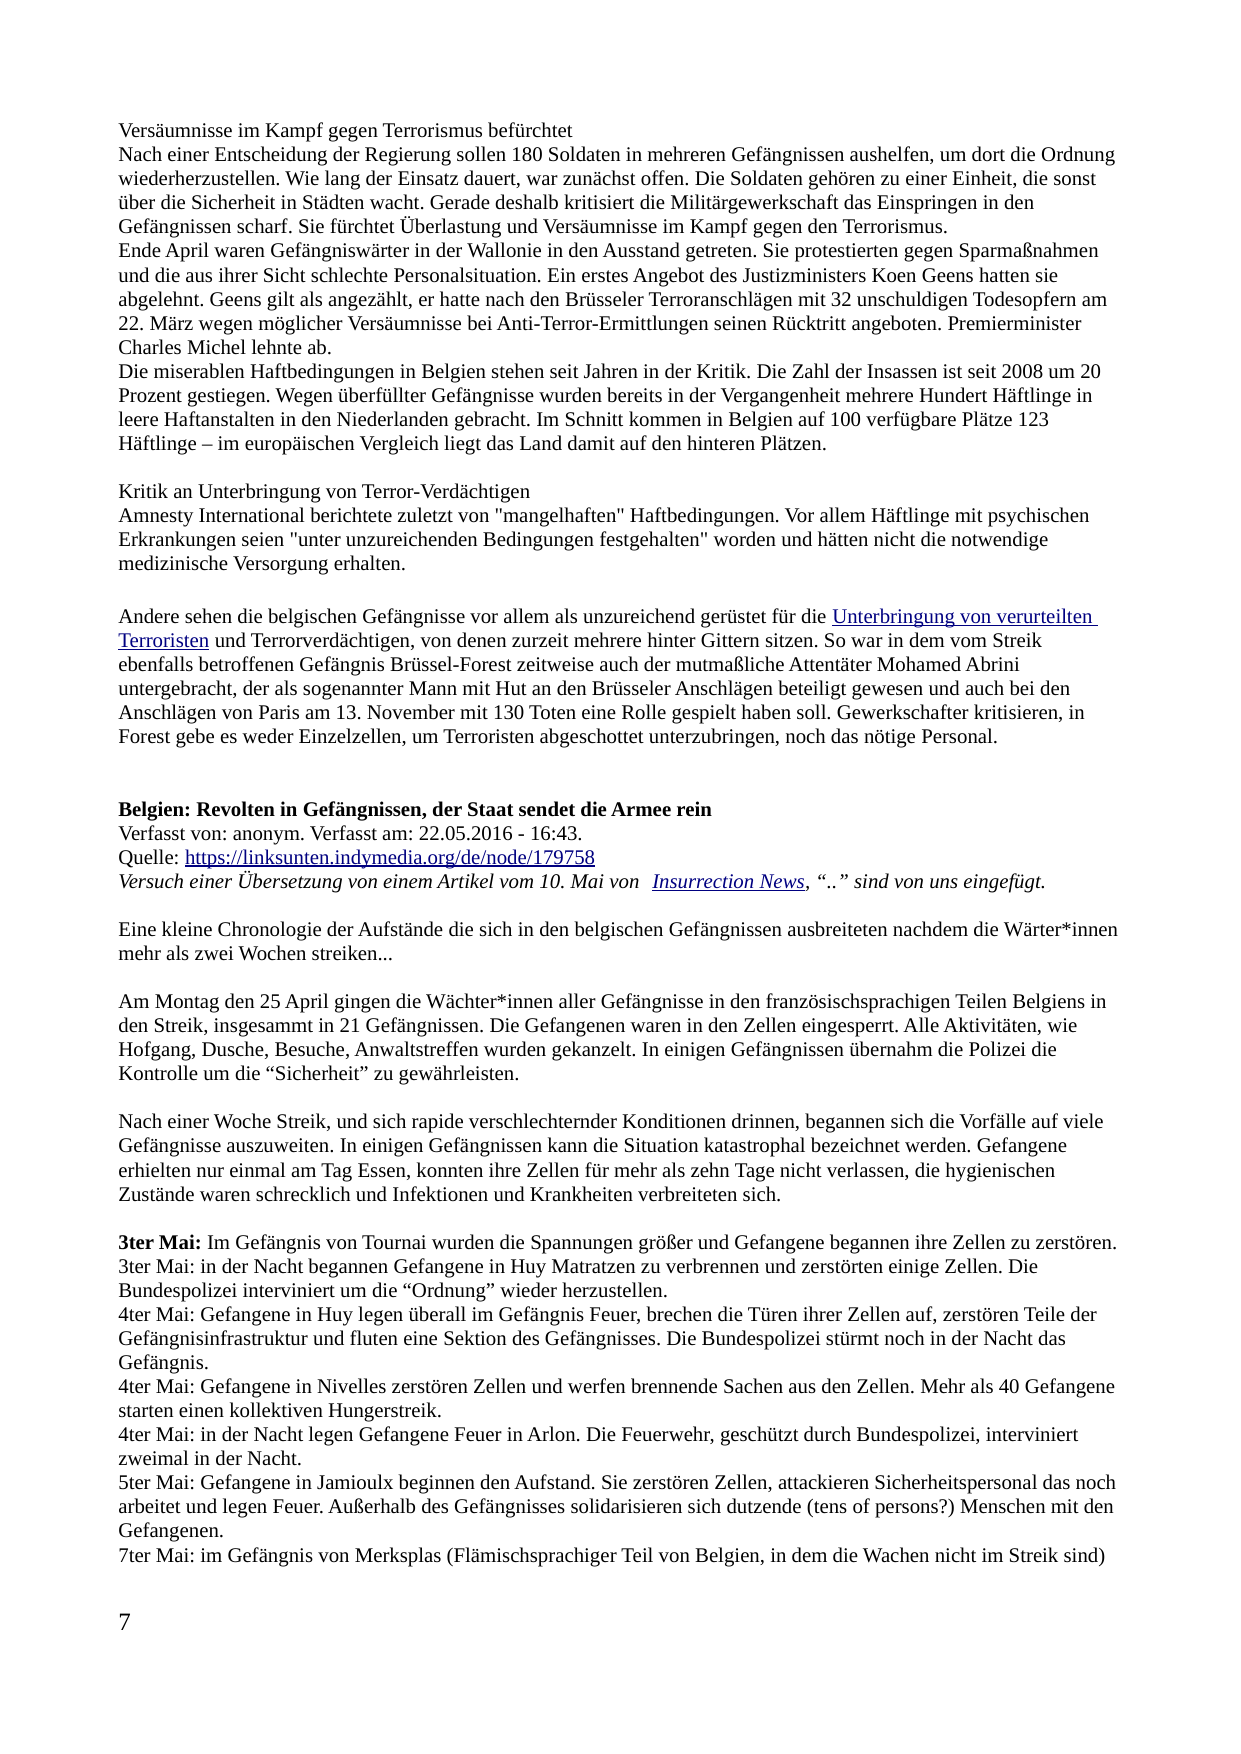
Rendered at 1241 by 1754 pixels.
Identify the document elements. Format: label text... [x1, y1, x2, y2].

text Andere sehen die belgischen Gefängnisse vor allem als unzureichend gerüstet für die Unterbringung von verurteilten Terroristen und Terrorverdächtigen, von denen zurzeit mehrere hinter Gittern sitzen. So war in dem vom Streik ebenfalls betroffenen Gefängnis Brüssel-Forest zeitweise auch der mutmaßliche Attentäter Mohamed Abrini untergebracht, der als sogenannter Mann mit Hut an den Brüsseler Anschlägen beteiligt gewesen und auch bei den Anschlägen von Paris am 13. November mit 130 Toten eine Rolle gespielt haben soll. Gewerkschafter kritisieren, in Forest gebe es weder Einzelzellen, um Terroristen abgeschottet unterzubringen, noch das nötige Personal. [118, 604, 1122, 748]
text Amnesty International berichtete zuletzt von "mangelhaften" Haftbedingungen. Vor allem Häftlinge mit psychischen Erkrankungen seien "unter unzureichenden Bedingungen festgehalten" worden und hätten nicht die notwendige medizinische Versorgung erhalten. [118, 503, 1122, 575]
text Nach einer Entscheidung der Regierung sollen 180 Soldaten in mehreren Gefängnissen aushelfen, um dort die Ordnung wiederherzustellen. Wie lang der Einsatz dauert, war zunächst offen. Die Soldaten gehören zu einer Einheit, die sonst über die Sicherheit in Städten wacht. Gerade deshalb kritisiert die Militärgewerkschaft das Einspringen in den Gefängnissen scharf. Sie fürchtet Überlastung und Versäumnisse im Kampf gegen den Terrorismus. [118, 142, 1122, 238]
text 7ter Mai: im Gefängnis von Merksplas (Flämischsprachiger Teil von Belgien, in dem die Wachen nicht im Streik sind) [118, 1542, 1122, 1567]
text Eine kleine Chronologie der Aufstände die sich in den belgischen Gefängnissen ausbreiteten nachdem die Wärter*innen mehr als zwei Wochen streiken... [118, 917, 1122, 965]
text 3ter Mai: in der Nacht begannen Gefangene in Huy Matratzen zu verbrennen und zerstörten einige Zellen. Die Bundespolizei interviniert um die “Ordnung” wieder herzustellen. [118, 1254, 1122, 1302]
text Versuch einer Übersetzung von einem Artikel vom 10. Mai von Insurrection News, “..” sind von uns eingefügt. [118, 869, 1122, 893]
text Am Montag den 25 April gingen die Wächter*innen aller Gefängnisse in den französischsprachigen Teilen Belgiens in den Streik, insgesammt in 21 Gefängnissen. Die Gefangenen waren in den Zellen eingesperrt. Alle Aktivitäten, wie Hofgang, Dusche, Besuche, Anwaltstreffen wurden gekanzelt. In einigen Gefängnissen übernahm die Polizei die Kontrolle um die “Sicherheit” zu gewährleisten. [118, 989, 1122, 1085]
text Die miserablen Haftbedingungen in Belgien stehen seit Jahren in der Kritik. Die Zahl der Insassen ist seit 2008 um 20 Prozent gestiegen. Wegen überfüllter Gefängnisse wurden bereits in der Vergangenheit mehrere Hundert Häftlinge in leere Haftanstalten in den Niederlanden gebracht. Im Schnitt kommen in Belgien auf 100 verfügbare Plätze 123 Häftlinge – im europäischen Vergleich liegt das Land damit auf den hinteren Plätzen. [118, 359, 1122, 455]
text 5ter Mai: Gefangene in Jamioulx beginnen den Aufstand. Sie zerstören Zellen, attackieren Sicherheitspersonal das noch arbeitet und legen Feuer. Außerhalb des Gefängnisses solidarisieren sich dutzende (tens of persons?) Menschen mit den Gefangenen. [118, 1470, 1122, 1542]
text Quelle: https://linksunten.indymedia.org/de/node/179758 [118, 845, 1122, 869]
text 4ter Mai: Gefangene in Nivelles zerstören Zellen und werfen brennende Sachen aus den Zellen. Mehr als 40 Gefangene starten einen kollektiven Hungerstreik. [118, 1374, 1122, 1422]
text 3ter Mai: Im Gefängnis von Tournai wurden die Spannungen größer und Gefangene begannen ihre Zellen zu zerstören. [118, 1230, 1122, 1254]
text Verfasst von: anonym. Verfasst am: 22.05.2016 - 16:43. [118, 821, 1122, 845]
text 4ter Mai: Gefangene in Huy legen überall im Gefängnis Feuer, brechen die Türen ihrer Zellen auf, zerstören Teile der Gefängnisinfrastruktur und fluten eine Sektion des Gefängnisses. Die Bundespolizei stürmt noch in der Nacht das Gefängnis. [118, 1302, 1122, 1374]
text 4ter Mai: in der Nacht legen Gefangene Feuer in Arlon. Die Feuerwehr, geschützt durch Bundespolizei, interviniert zweimal in der Nacht. [118, 1422, 1122, 1470]
text Belgien: Revolten in Gefängnissen, der Staat sendet die Armee rein [118, 797, 1122, 821]
text Kritik an Unterbringung von Terror-Verdächtigen [118, 479, 1122, 503]
text Versäumnisse im Kampf gegen Terrorismus befürchtet [118, 118, 1122, 142]
text Nach einer Woche Streik, und sich rapide verschlechternder Konditionen drinnen, begannen sich die Vorfälle auf viele Gefängnisse auszuweiten. In einigen Gefängnissen kann die Situation katastrophal bezeichnet werden. Gefangene erhielten nur einmal am Tag Essen, konnten ihre Zellen für mehr als zehn Tage nicht verlassen, die hygienischen Zustände waren schrecklich und Infektionen und Krankheiten verbreiteten sich. [118, 1109, 1122, 1206]
text Ende April waren Gefängniswärter in der Wallonie in den Ausstand getreten. Sie protestierten gegen Sparmaßnahmen und die aus ihrer Sicht schlechte Personalsituation. Ein erstes Angebot des Justizministers Koen Geens hatten sie abgelehnt. Geens gilt als angezählt, er hatte nach den Brüsseler Terroranschlägen mit 32 unschuldigen Todesopfern am 22. März wegen möglicher Versäumnisse bei Anti-Terror-Ermittlungen seinen Rücktritt angeboten. Premierminister Charles Michel lehnte ab. [118, 238, 1122, 359]
